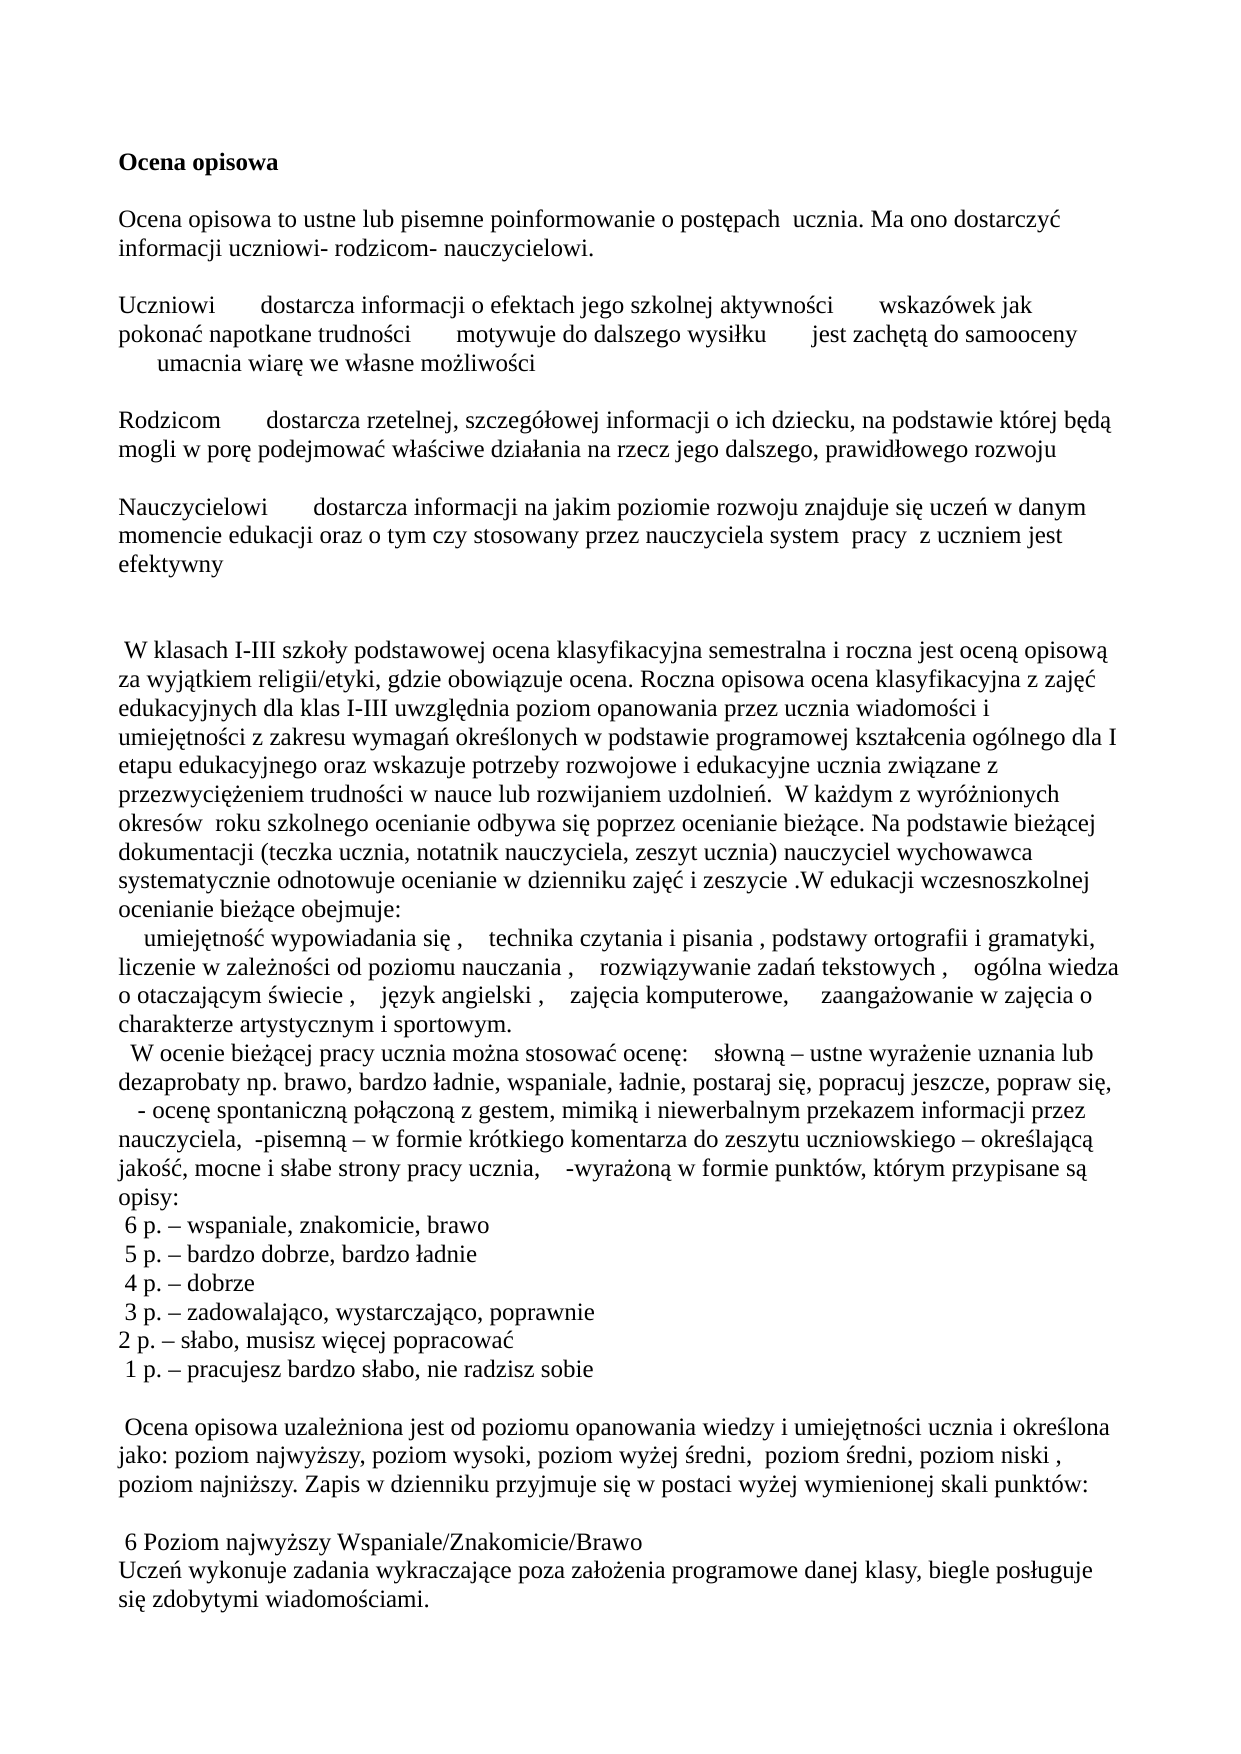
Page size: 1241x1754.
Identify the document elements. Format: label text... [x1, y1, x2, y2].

text Uczniowi dostarcza informacji o efektach jego szkolnej aktywności wskazówek jak pokonać napotkane trudności motywuje do dalszego wysiłku jest zachętą do samooceny umacnia wiarę we własne możliwości [118, 291, 1122, 377]
text Ocena opisowa uzależniona jest od poziomu opanowania wiedzy i umiejętności ucznia i określona jako: poziom najwyższy, poziom wysoki, poziom wyżej średni, poziom średni, poziom niski , poziom najniższy. Zapis w dzienniku przyjmuje się w postaci wyżej wymienionej skali punktów: [118, 1412, 1122, 1498]
text 4 p. – dobrze [118, 1268, 1122, 1297]
text 6 p. – wspaniale, znakomicie, brawo [118, 1211, 1122, 1239]
text 6 Poziom najwyższy Wspaniale/Znakomicie/Brawo [118, 1527, 1122, 1556]
text  umiejętność wypowiadania się , technika czytania i pisania , podstawy ortografii i gramatyki, liczenie w zależności od poziomu nauczania , rozwiązywanie zadań tekstowych , ogólna wiedza o otaczającym świecie , język angielski , zajęcia komputerowe,  zaangażowanie w zajęcia o charakterze artystycznym i sportowym. [118, 923, 1122, 1038]
text 2 p. – słabo, musisz więcej popracować [118, 1326, 1122, 1354]
text Ocena opisowa [118, 147, 1122, 176]
text W klasach I-III szkoły podstawowej ocena klasyfikacyjna semestralna i roczna jest oceną opisową za wyjątkiem religii/etyki, gdzie obowiązuje ocena. Roczna opisowa ocena klasyfikacyjna z zajęć edukacyjnych dla klas I-III uwzględnia poziom opanowania przez ucznia wiadomości i umiejętności z zakresu wymagań określonych w podstawie programowej kształcenia ogólnego dla I etapu edukacyjnego oraz wskazuje potrzeby rozwojowe i edukacyjne ucznia związane z przezwyciężeniem trudności w nauce lub rozwijaniem uzdolnień. W każdym z wyróżnionych okresów roku szkolnego ocenianie odbywa się poprzez ocenianie bieżące. Na podstawie bieżącej dokumentacji (teczka ucznia, notatnik nauczyciela, zeszyt ucznia) nauczyciel wychowawca systematycznie odnotowuje ocenianie w dzienniku zajęć i zeszycie .W edukacji wczesnoszkolnej ocenianie bieżące obejmuje: [118, 636, 1122, 923]
text Uczeń wykonuje zadania wykraczające poza założenia programowe danej klasy, biegle posługuje się zdobytymi wiadomościami. [118, 1556, 1122, 1613]
text Ocena opisowa to ustne lub pisemne poinformowanie o postępach ucznia. Ma ono dostarczyć informacji uczniowi- rodzicom- nauczycielowi. [118, 204, 1122, 262]
text 5 p. – bardzo dobrze, bardzo ładnie [118, 1239, 1122, 1268]
text 1 p. – pracujesz bardzo słabo, nie radzisz sobie [118, 1354, 1122, 1383]
text 3 p. – zadowalająco, wystarczająco, poprawnie [118, 1297, 1122, 1326]
text W ocenie bieżącej pracy ucznia można stosować ocenę: słowną – ustne wyrażenie uznania lub dezaprobaty np. brawo, bardzo ładnie, wspaniale, ładnie, postaraj się, popracuj jeszcze, popraw się, - ocenę spontaniczną połączoną z gestem, mimiką i niewerbalnym przekazem informacji przez nauczyciela, -pisemną – w formie krótkiego komentarza do zeszytu uczniowskiego – określającą jakość, mocne i słabe strony pracy ucznia, -wyrażoną w formie punktów, którym przypisane są opisy: [118, 1038, 1122, 1211]
text Nauczycielowi dostarcza informacji na jakim poziomie rozwoju znajduje się uczeń w danym momencie edukacji oraz o tym czy stosowany przez nauczyciela system pracy z uczniem jest efektywny [118, 492, 1122, 578]
text Rodzicom dostarcza rzetelnej, szczegółowej informacji o ich dziecku, na podstawie której będą mogli w porę podejmować właściwe działania na rzecz jego dalszego, prawidłowego rozwoju [118, 406, 1122, 463]
